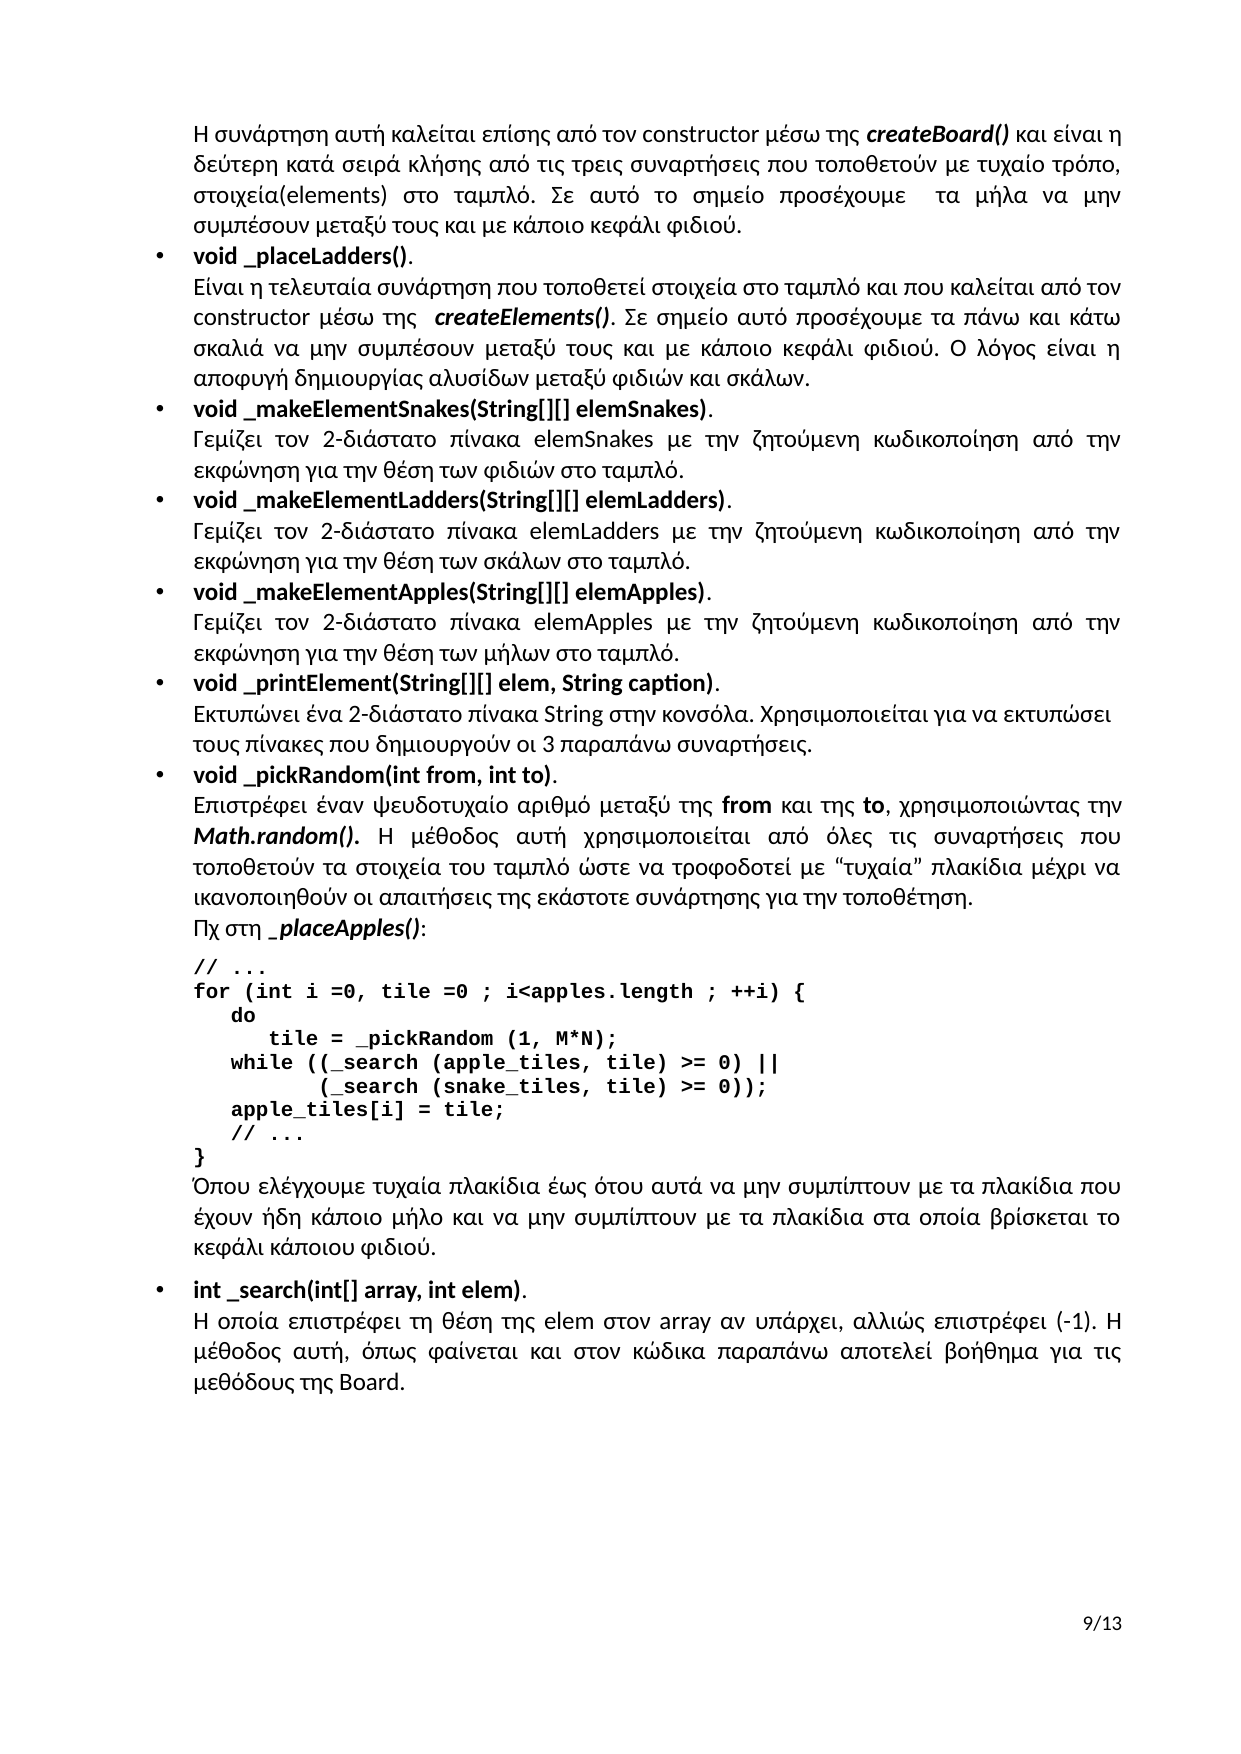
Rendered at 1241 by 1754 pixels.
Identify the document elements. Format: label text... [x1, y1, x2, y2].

list int _search(int[] array, int elem). [156, 1274, 1122, 1305]
list void _makeElementSnakes(String[][] elemSnakes). [156, 393, 1122, 423]
text Όπου ελέγχουμε τυχαία πλακίδια έως ότου αυτά να μην συμπίπτουν με τα πλακίδια που έχουν ήδη κάποιο μήλο και να μην συμπίπτουν με τα πλακίδια στα οποία βρίσκεται το κεφάλι κάποιου φιδιού. [193, 1170, 1122, 1262]
list void _pickRandom(int from, int to). [156, 759, 1122, 789]
list Η οποία επιστρέφει τη θέση της elem στον array αν υπάρχει, αλλιώς επιστρέφει (-1). Η μέθοδος αυτή, όπως φαίνεται και στον κώδικα παραπάνω αποτελεί βοήθημα για τις μεθόδους της Board. [156, 1305, 1122, 1396]
list void _printElement(String[][] elem, String caption). [156, 667, 1122, 698]
list Γεμίζει τον 2-διάστατο πίνακα elemSnakes με την ζητούμενη κωδικοποίηση από την εκφώνηση για την θέση των φιδιών στο ταμπλό. [156, 423, 1122, 484]
list Γεμίζει τον 2-διάστατο πίνακα elemApples με την ζητούμενη κωδικοποίηση από την εκφώνηση για την θέση των μήλων στο ταμπλό. [156, 606, 1122, 667]
text } [118, 1147, 1122, 1170]
text for (int i =0, tile =0 ; i<apples.length ; ++i) { [118, 981, 1122, 1005]
list Είναι η τελευταία συνάρτηση που τοποθετεί στοιχεία στο ταμπλό και που καλείται από τον constructor μέσω της createElements(). Σε σημείο αυτό προσέχουμε τα πάνω και κάτω σκαλιά να μην συμπέσουν μεταξύ τους και με κάποιο κεφάλι φιδιού. Ο λόγος είναι η αποφυγή δημιουργίας αλυσίδων μεταξύ φιδιών και σκάλων. [156, 271, 1122, 393]
text // ... [118, 1123, 1122, 1147]
text tile = _pickRandom (1, M*N); [118, 1028, 1122, 1052]
text do [118, 1005, 1122, 1028]
text apple_tiles[i] = tile; [118, 1099, 1122, 1123]
text // ... [118, 957, 1122, 981]
list Γεμίζει τον 2-διάστατο πίνακα elemLadders με την ζητούμενη κωδικοποίηση από την εκφώνηση για την θέση των σκάλων στο ταμπλό. [156, 515, 1122, 576]
list void _makeElementLadders(String[][] elemLadders). [156, 484, 1122, 515]
list Εκτυπώνει ένα 2-διάστατο πίνακα String στην κονσόλα. Χρησιμοποιείται για να εκτυπώσει τους πίνακες που δημιουργούν οι 3 παραπάνω συναρτήσεις. [156, 698, 1122, 759]
list Επιστρέφει έναν ψευδοτυχαίο αριθμό μεταξύ της from και της to, χρησιμοποιώντας την Math.random(). Η μέθοδος αυτή χρησιμοποιείται από όλες τις συναρτήσεις που τοποθετούν τα στοιχεία του ταμπλό ώστε να τροφοδοτεί με “τυχαία” πλακίδια μέχρι να ικανοποιηθούν οι απαιτήσεις της εκάστοτε συνάρτησης για την τοποθέτηση. [156, 789, 1122, 912]
list void _makeElementApples(String[][] elemApples). [156, 576, 1122, 606]
list Η συνάρτηση αυτή καλείται επίσης από τον constructor μέσω της createBoard() και είναι η δεύτερη κατά σειρά κλήσης από τις τρεις συναρτήσεις που τοποθετούν με τυχαίο τρόπο, στοιχεία(elements) στο ταμπλό. Σε αυτό το σημείο προσέχουμε τα μήλα να μην συμπέσουν μεταξύ τους και με κάποιο κεφάλι φιδιού. [156, 118, 1122, 240]
text (_search (snake_tiles, tile) >= 0)); [118, 1076, 1122, 1099]
list Πχ στη _placeApples(): [156, 912, 1122, 942]
list void _placeLadders(). [156, 240, 1122, 271]
text while ((_search (apple_tiles, tile) >= 0) || [118, 1052, 1122, 1076]
